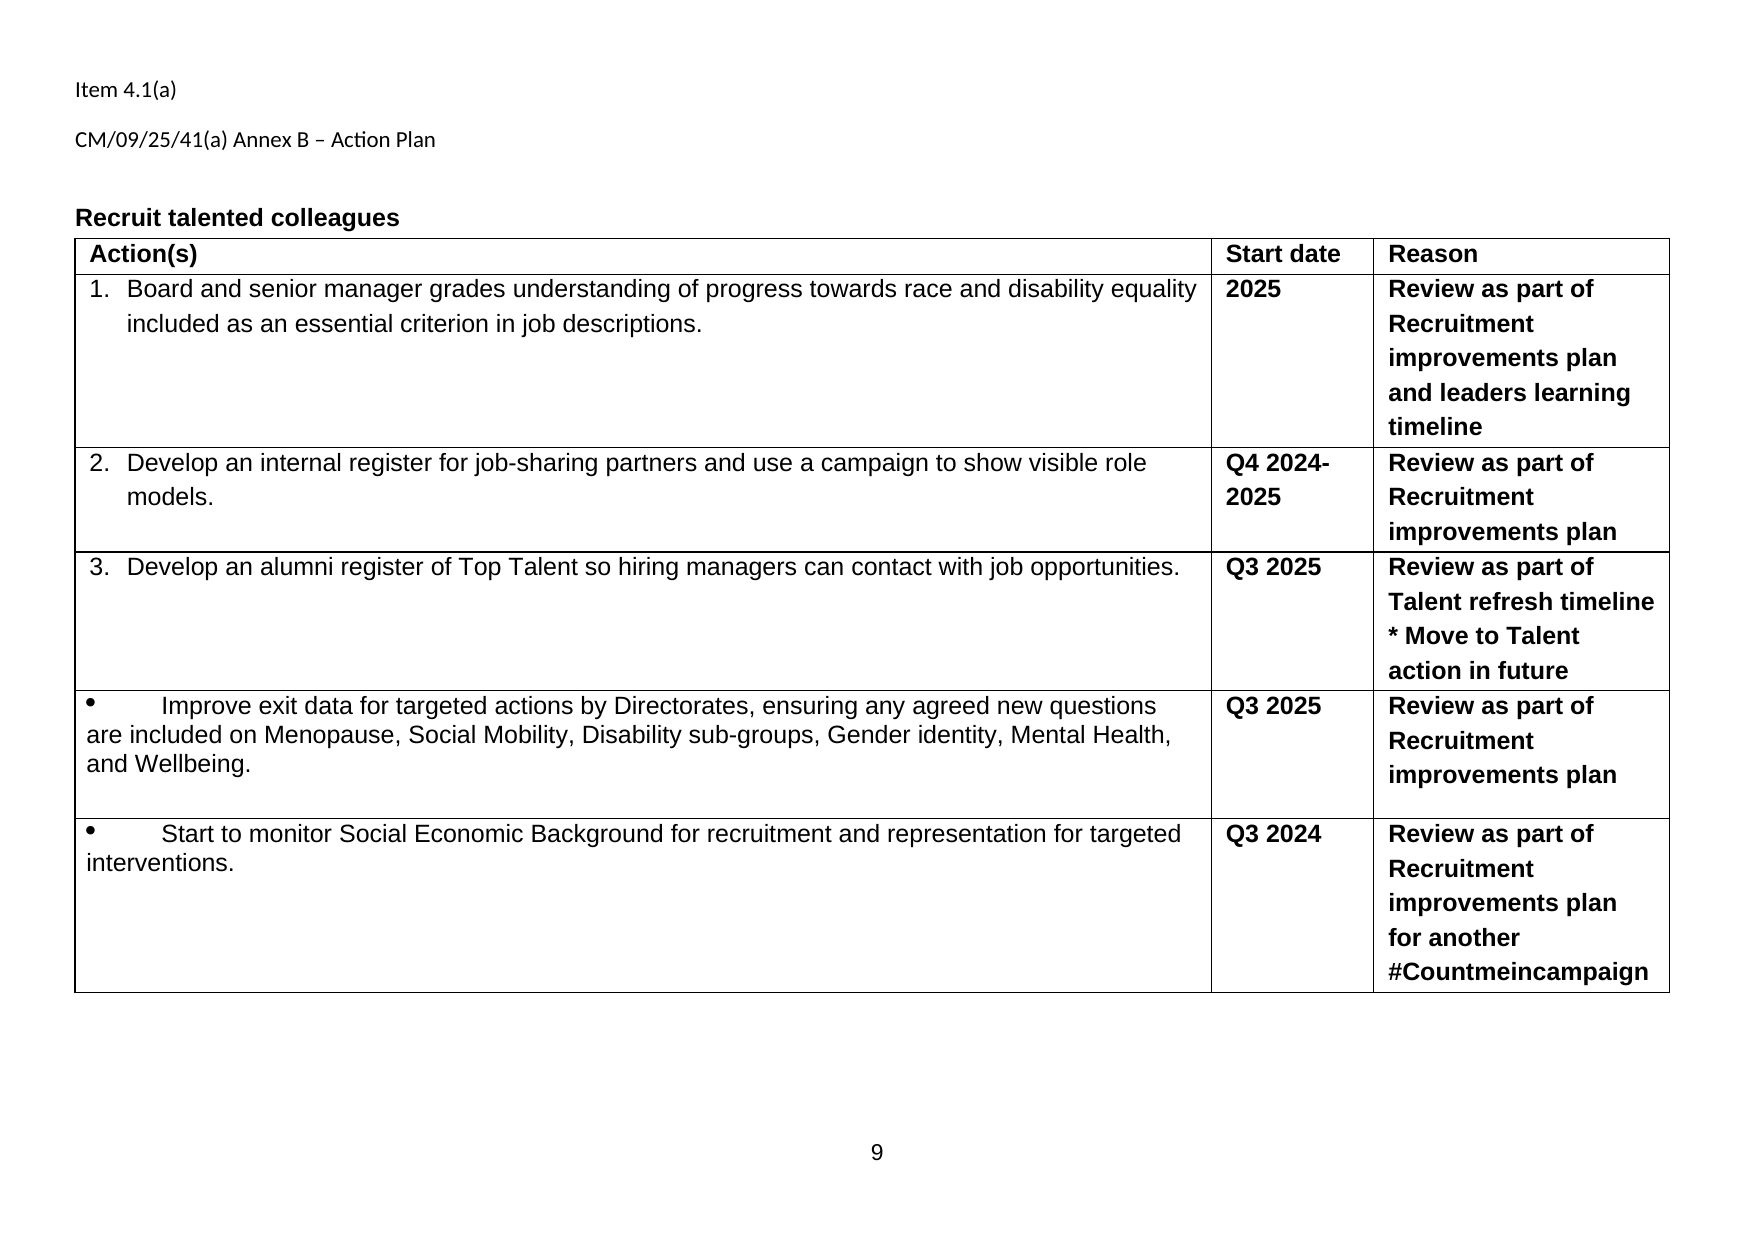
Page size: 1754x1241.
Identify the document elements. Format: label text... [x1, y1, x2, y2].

table_cell Review as part of Recruitment improvements plan and leaders learning timeline [1374, 275, 1669, 447]
table_cell Review as part of Recruitment improvements plan for another #Countmeincampaign [1374, 819, 1669, 992]
table_cell Develop an internal register for job-sharing partners and use a campaign to show visible role models. [76, 448, 1211, 551]
table_header Start date [1212, 239, 1373, 273]
table_cell Review as part of Recruitment improvements plan [1374, 448, 1669, 551]
table_cell Q4 2024-2025 [1212, 448, 1373, 551]
table_cell Q3 2024 [1212, 819, 1373, 992]
table_cell Q3 2025 [1212, 553, 1373, 690]
table_cell Review as part of Talent refresh timeline * Move to Talent action in future [1374, 553, 1669, 690]
table_cell Develop an alumni register of Top Talent so hiring managers can contact with job opportunities. [76, 553, 1211, 690]
table_cell Improve exit data for targeted actions by Directorates, ensuring any agreed new questions are included on Menopause, Social Mobility, Disability sub-groups, Gender identity, Mental Health, and Wellbeing. [76, 691, 1211, 818]
table_cell Q3 2025 [1212, 691, 1373, 818]
table_cell 2025 [1212, 275, 1373, 447]
table_cell Board and senior manager grades understanding of progress towards race and disability equality included as an essential criterion in job descriptions. [76, 275, 1211, 447]
table_cell Start to monitor Social Economic Background for recruitment and representation for targeted interventions. [76, 819, 1211, 992]
table_header Reason [1374, 239, 1669, 273]
table_header Action(s) [76, 239, 1211, 273]
subtitle Recruit talented colleagues [75, 203, 1679, 232]
table_cell Review as part of Recruitment improvements plan [1374, 691, 1669, 818]
